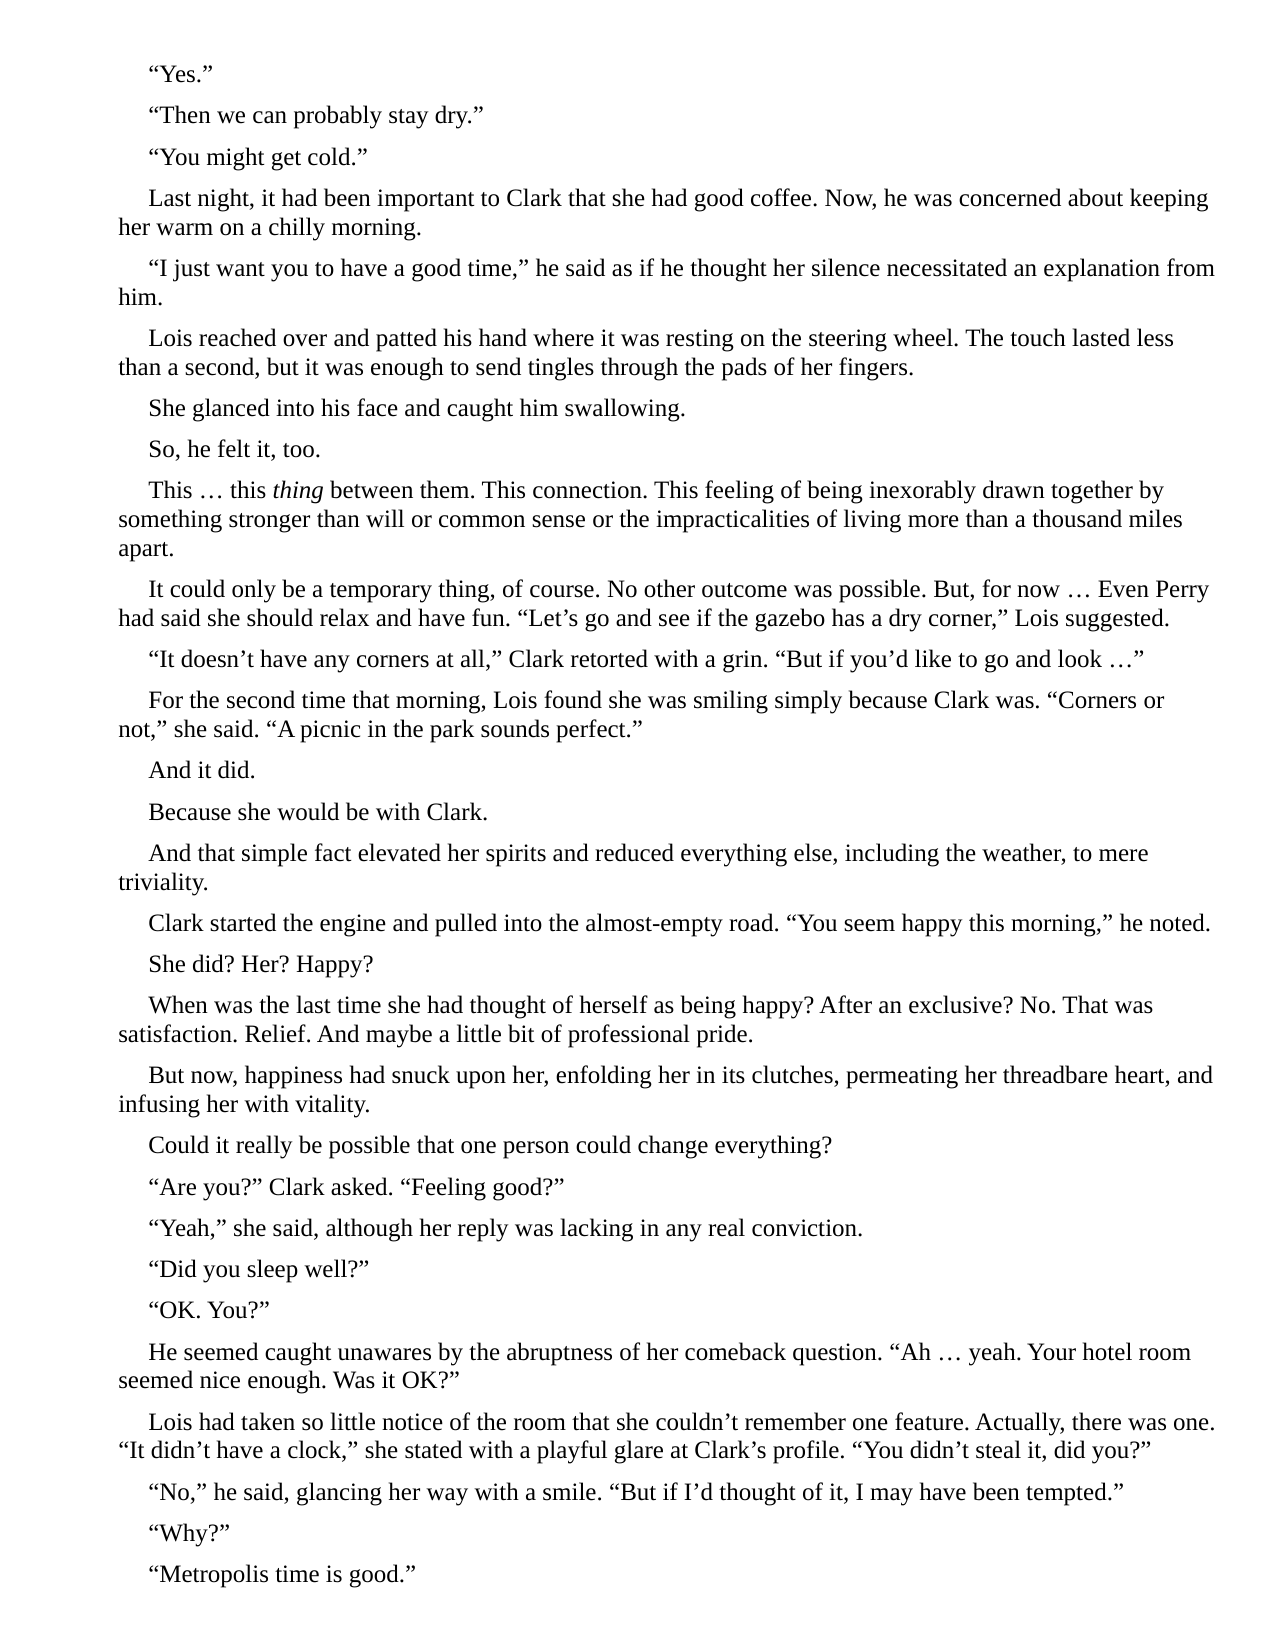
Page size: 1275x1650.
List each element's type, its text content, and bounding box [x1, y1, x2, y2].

text And that simple fact elevated her spirits and reduced everything else, including the weather, to mere triviality. [118, 838, 1216, 895]
text Clark started the engine and pulled into the almost-empty road. “You seem happy this morning,” he noted. [118, 908, 1216, 937]
text “I just want you to have a good time,” he said as if he thought her silence necessitated an explanation from him. [118, 253, 1216, 310]
text So, he felt it, too. [118, 434, 1216, 463]
text But now, happiness had snuck upon her, enfolding her in its clutches, permeating her threadbare heart, and infusing her with vitality. [118, 1060, 1216, 1118]
text She glanced into his face and caught him swallowing. [118, 393, 1216, 422]
text “OK. You?” [118, 1295, 1216, 1324]
text “Yeah,” she said, although her reply was lacking in any real conviction. [118, 1213, 1216, 1242]
text “It doesn’t have any corners at all,” Clark retorted with a grin. “But if you’d like to go and look …” [118, 644, 1216, 673]
text “Yes.” [118, 59, 1216, 88]
text She did? Her? Happy? [118, 949, 1216, 978]
text “Then we can probably stay dry.” [118, 100, 1216, 129]
text “Metropolis time is good.” [118, 1559, 1216, 1588]
text For the second time that morning, Lois found she was smiling simply because Clark was. “Corners or not,” she said. “A picnic in the park sounds perfect.” [118, 685, 1216, 743]
text Lois had taken so little notice of the room that she couldn’t remember one feature. Actually, there was one. “It didn’t have a clock,” she stated with a playful glare at Clark’s profile. “You didn’t steal it, did you?” [118, 1407, 1216, 1464]
text Last night, it had been important to Clark that she had good coffee. Now, he was concerned about keeping her warm on a chilly morning. [118, 183, 1216, 240]
text It could only be a temporary thing, of course. No other outcome was possible. But, for now … Even Perry had said she should relax and have fun. “Let’s go and see if the gazebo has a dry corner,” Lois suggested. [118, 574, 1216, 632]
text Because she would be with Clark. [118, 797, 1216, 825]
text And it did. [118, 755, 1216, 784]
text This … this thing between them. This connection. This feeling of being inexorably drawn together by something stronger than will or common sense or the impracticalities of living more than a thousand miles apart. [118, 475, 1216, 562]
text He seemed caught unawares by the abruptness of her comeback question. “Ah … yeah. Your hotel room seemed nice enough. Was it OK?” [118, 1337, 1216, 1394]
text “You might get cold.” [118, 142, 1216, 170]
text “Are you?” Clark asked. “Feeling good?” [118, 1172, 1216, 1200]
text “Why?” [118, 1518, 1216, 1547]
text Lois reached over and patted his hand where it was resting on the steering wheel. The touch lasted less than a second, but it was enough to send tingles through the pads of her fingers. [118, 323, 1216, 380]
text “Did you sleep well?” [118, 1254, 1216, 1283]
text When was the last time she had thought of herself as being happy? After an exclusive? No. That was satisfaction. Relief. And maybe a little bit of professional pride. [118, 990, 1216, 1048]
text Could it really be possible that one person could change everything? [118, 1130, 1216, 1159]
text “No,” he said, glancing her way with a smile. “But if I’d thought of it, I may have been tempted.” [118, 1477, 1216, 1505]
